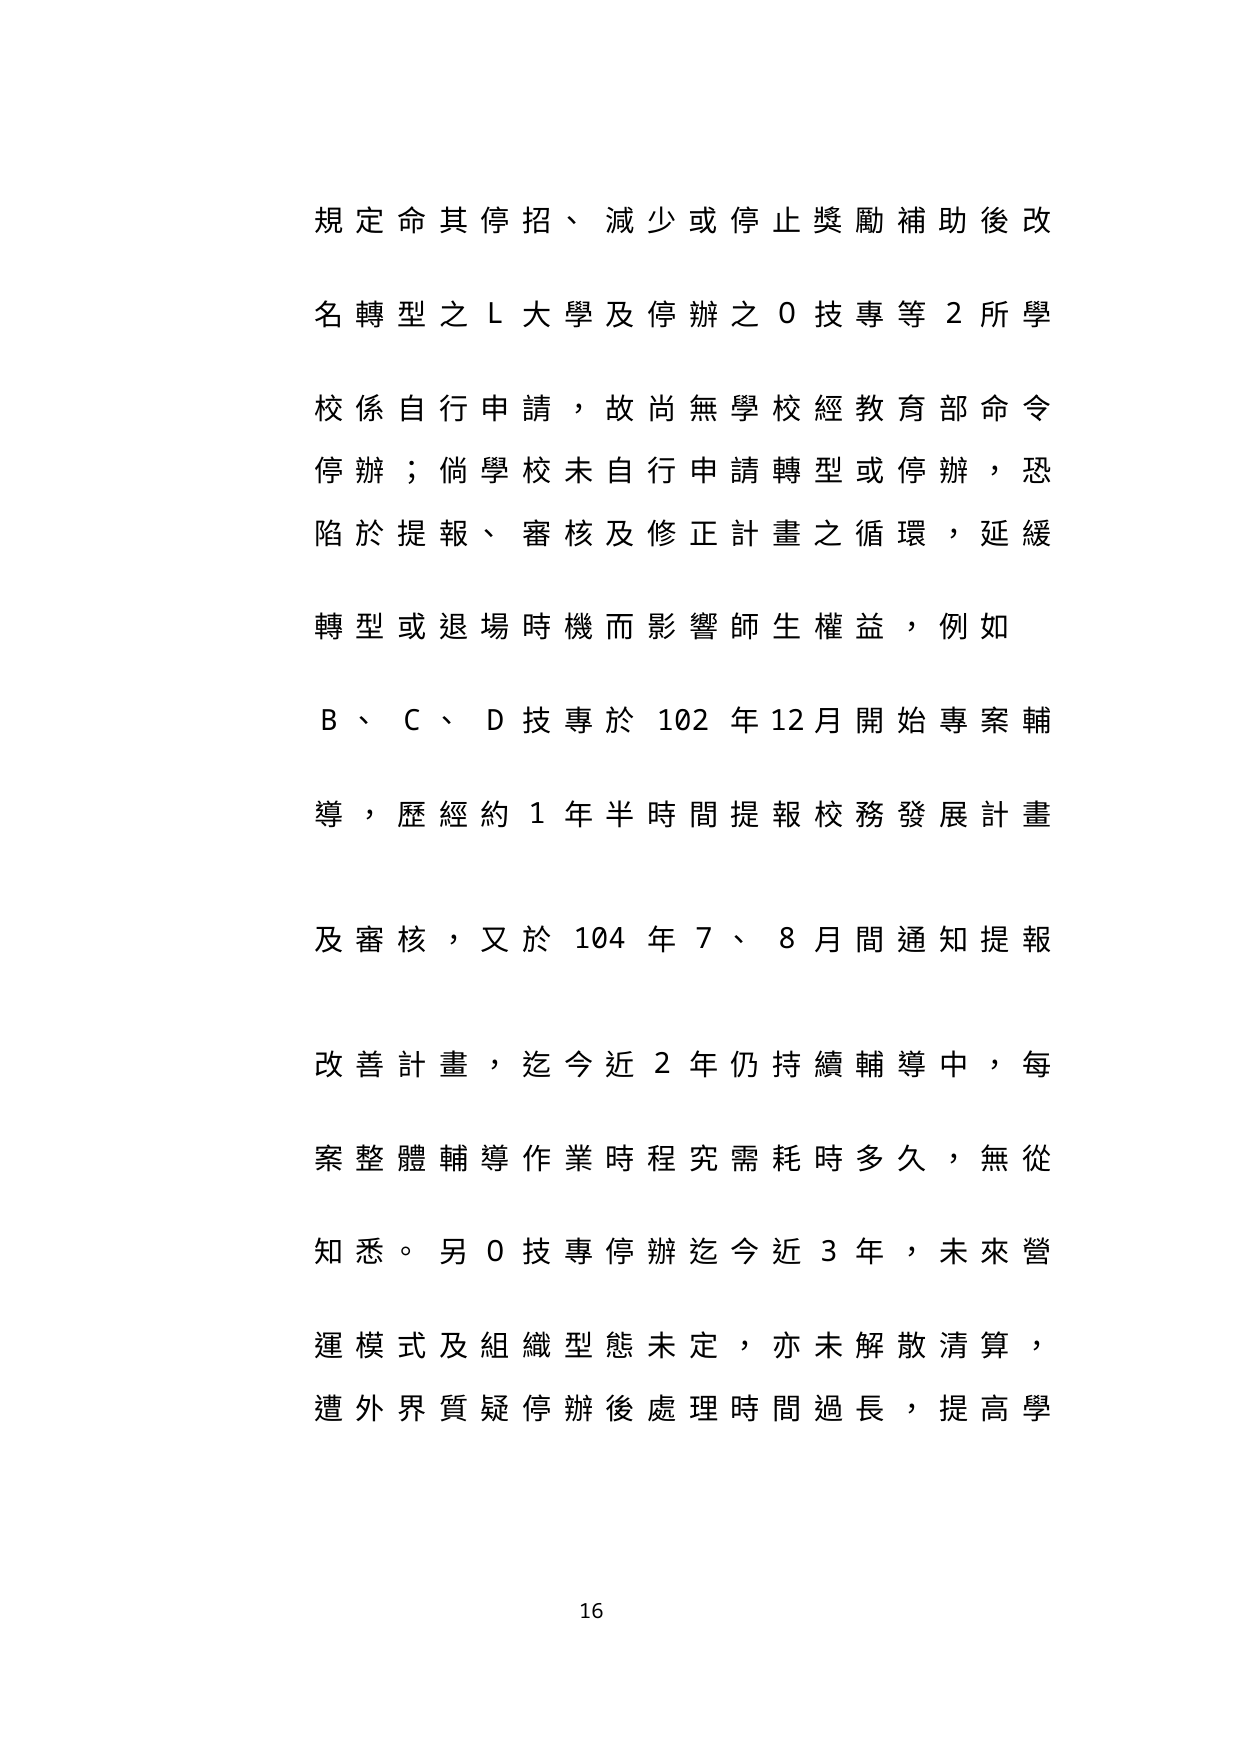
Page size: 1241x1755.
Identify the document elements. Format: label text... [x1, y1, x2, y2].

text 教育部輔導學校改善作業時程並未訂定合理期限，僅有校務發展計畫經審查未通過限期3個月內(情節重大者1個月內)提報改善計畫之規定，至於學校改善期間尚無明確標準。且依教育部過往輔導16所學校之處理經驗，經教育部依私立學校法規定命其停招、減少或停止獎勵補助後改名轉型之L大學及停辦之O技專等2所學校係自行申請，故尚無學校經教育部命令停辦；倘學校未自行申請轉型或停辦，恐陷於提報、審核及修正計畫之循環，延緩轉型或退場時機而影響師生權益，例如B、C、D技專於102年12月開始專案輔導，歷經約1年半時間提報校務發展計畫及審核，又於104年7、8月間通知提報改善計畫，迄今近2年仍持續輔導中，每案整體輔導作業時程究需耗時多久，無從知悉。另O技專停辦迄今近3年，未來營運模式及組織型態未定，亦未解散清算，遭外界質疑停辦後處理時間過長，提高學校董事掏空校產，減損校產價值之風險。 [271, 177, 1058, 1427]
